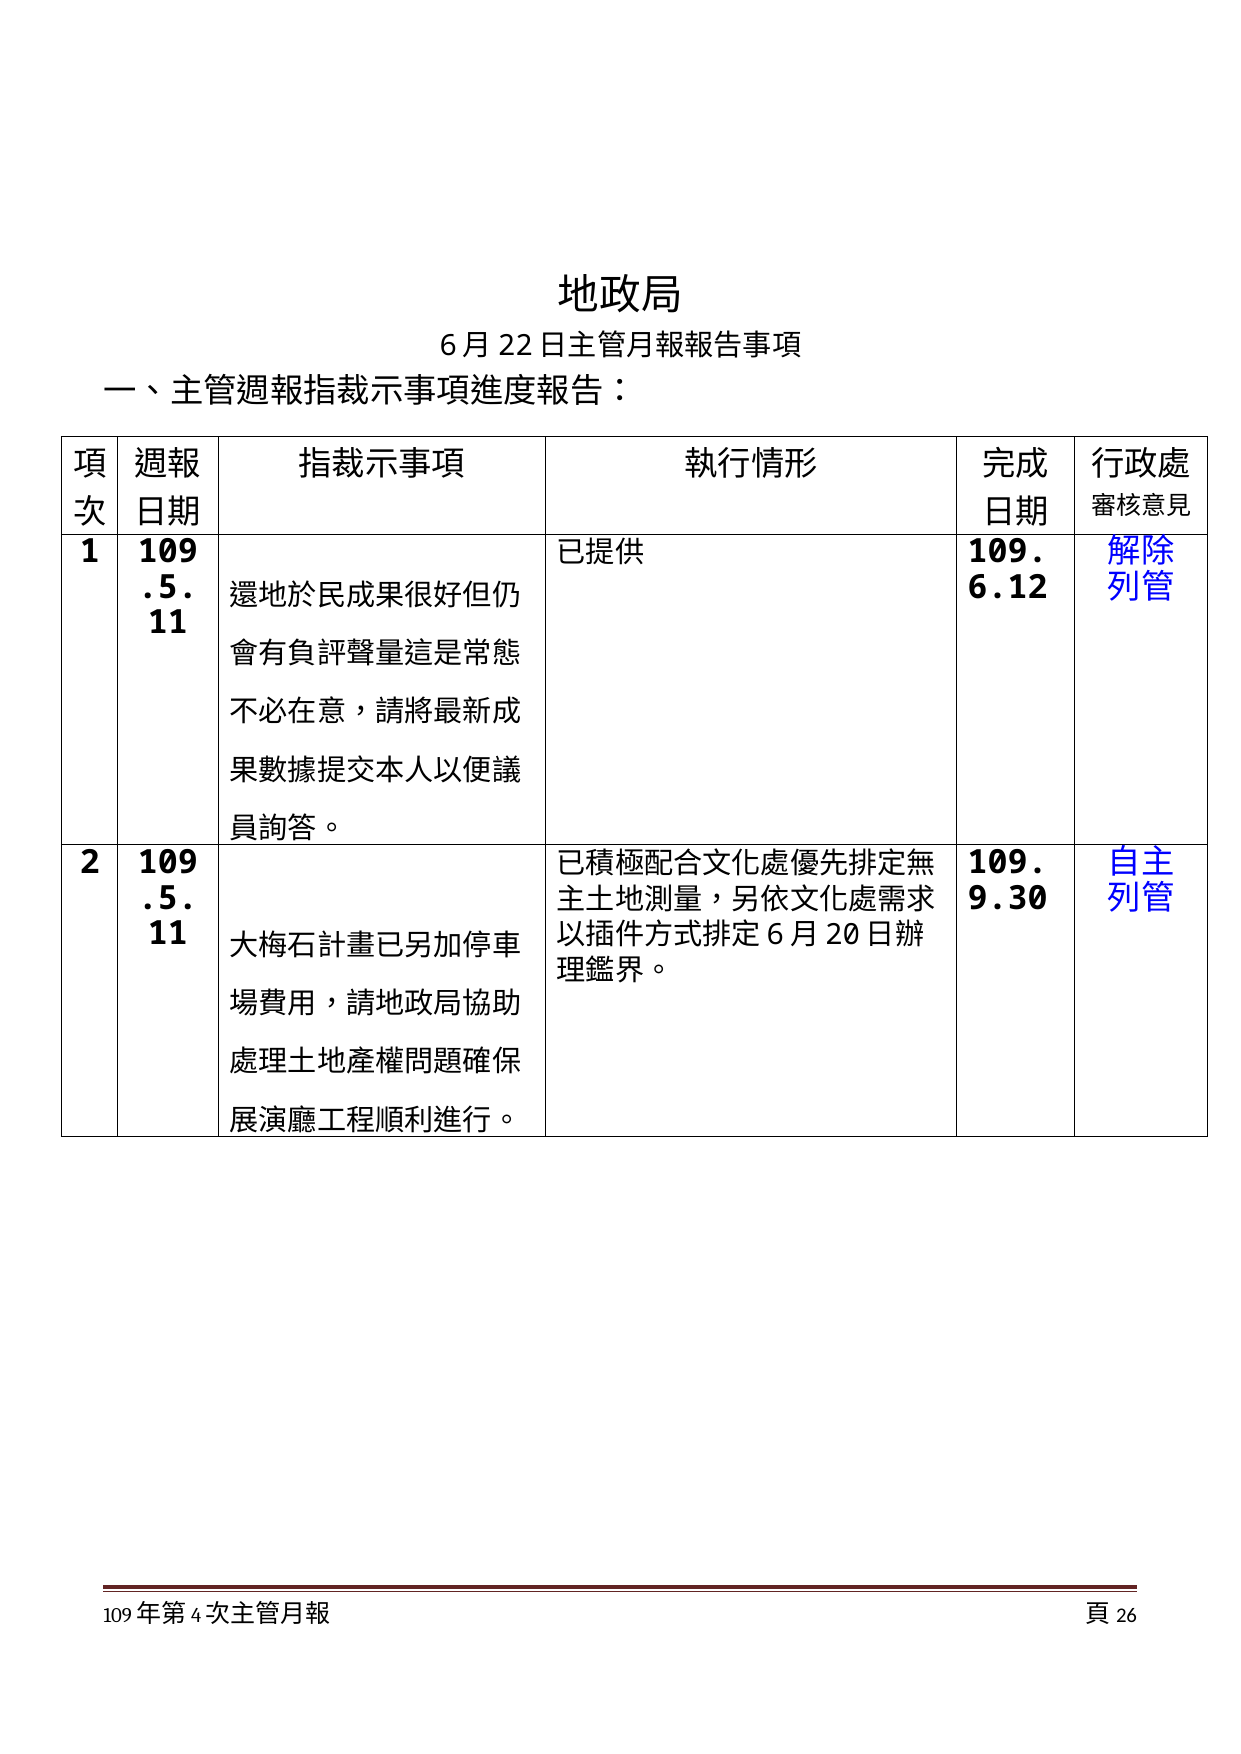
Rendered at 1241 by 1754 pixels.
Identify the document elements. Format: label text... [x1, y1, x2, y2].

table_cell 還地於民成果很好但仍會有負評聲量這是常態不必在意，請將最新成果數據提交本人以便議員詢答。 [219, 535, 545, 844]
table_header 執行情形 [546, 437, 956, 533]
table_cell 已提供 [546, 535, 956, 844]
table_cell 109.5.11 [118, 535, 218, 844]
table_header 項次 [62, 437, 117, 533]
table_cell 109.5.11 [118, 845, 218, 1136]
table_header 週報日期 [118, 437, 218, 533]
table_header 完成 日期 [957, 437, 1074, 533]
table_cell 大梅石計畫已另加停車場費用，請地政局協助處理土地產權問題確保展演廳工程順利進行。 [219, 845, 545, 1136]
table_header 行政處 審核意見 [1075, 437, 1207, 533]
table_cell 解除 列管 [1075, 535, 1207, 844]
table_cell 已積極配合文化處優先排定無主土地測量，另依文化處需求以插件方式排定6月20日辦理鑑界。 [546, 845, 956, 1136]
text 一、主管週報指裁示事項進度報告： [103, 364, 1137, 412]
text 6月22日主管月報報告事項 [103, 321, 1137, 364]
table_cell 109. 6.12 [957, 535, 1074, 844]
table_cell 2 [62, 845, 117, 1136]
table_header 指裁示事項 [219, 437, 545, 533]
table_cell 109. 9.30 [957, 845, 1074, 1136]
table_cell 1 [62, 535, 117, 844]
text 地政局 [103, 261, 1137, 321]
table_cell 自主 列管 [1075, 845, 1207, 1136]
